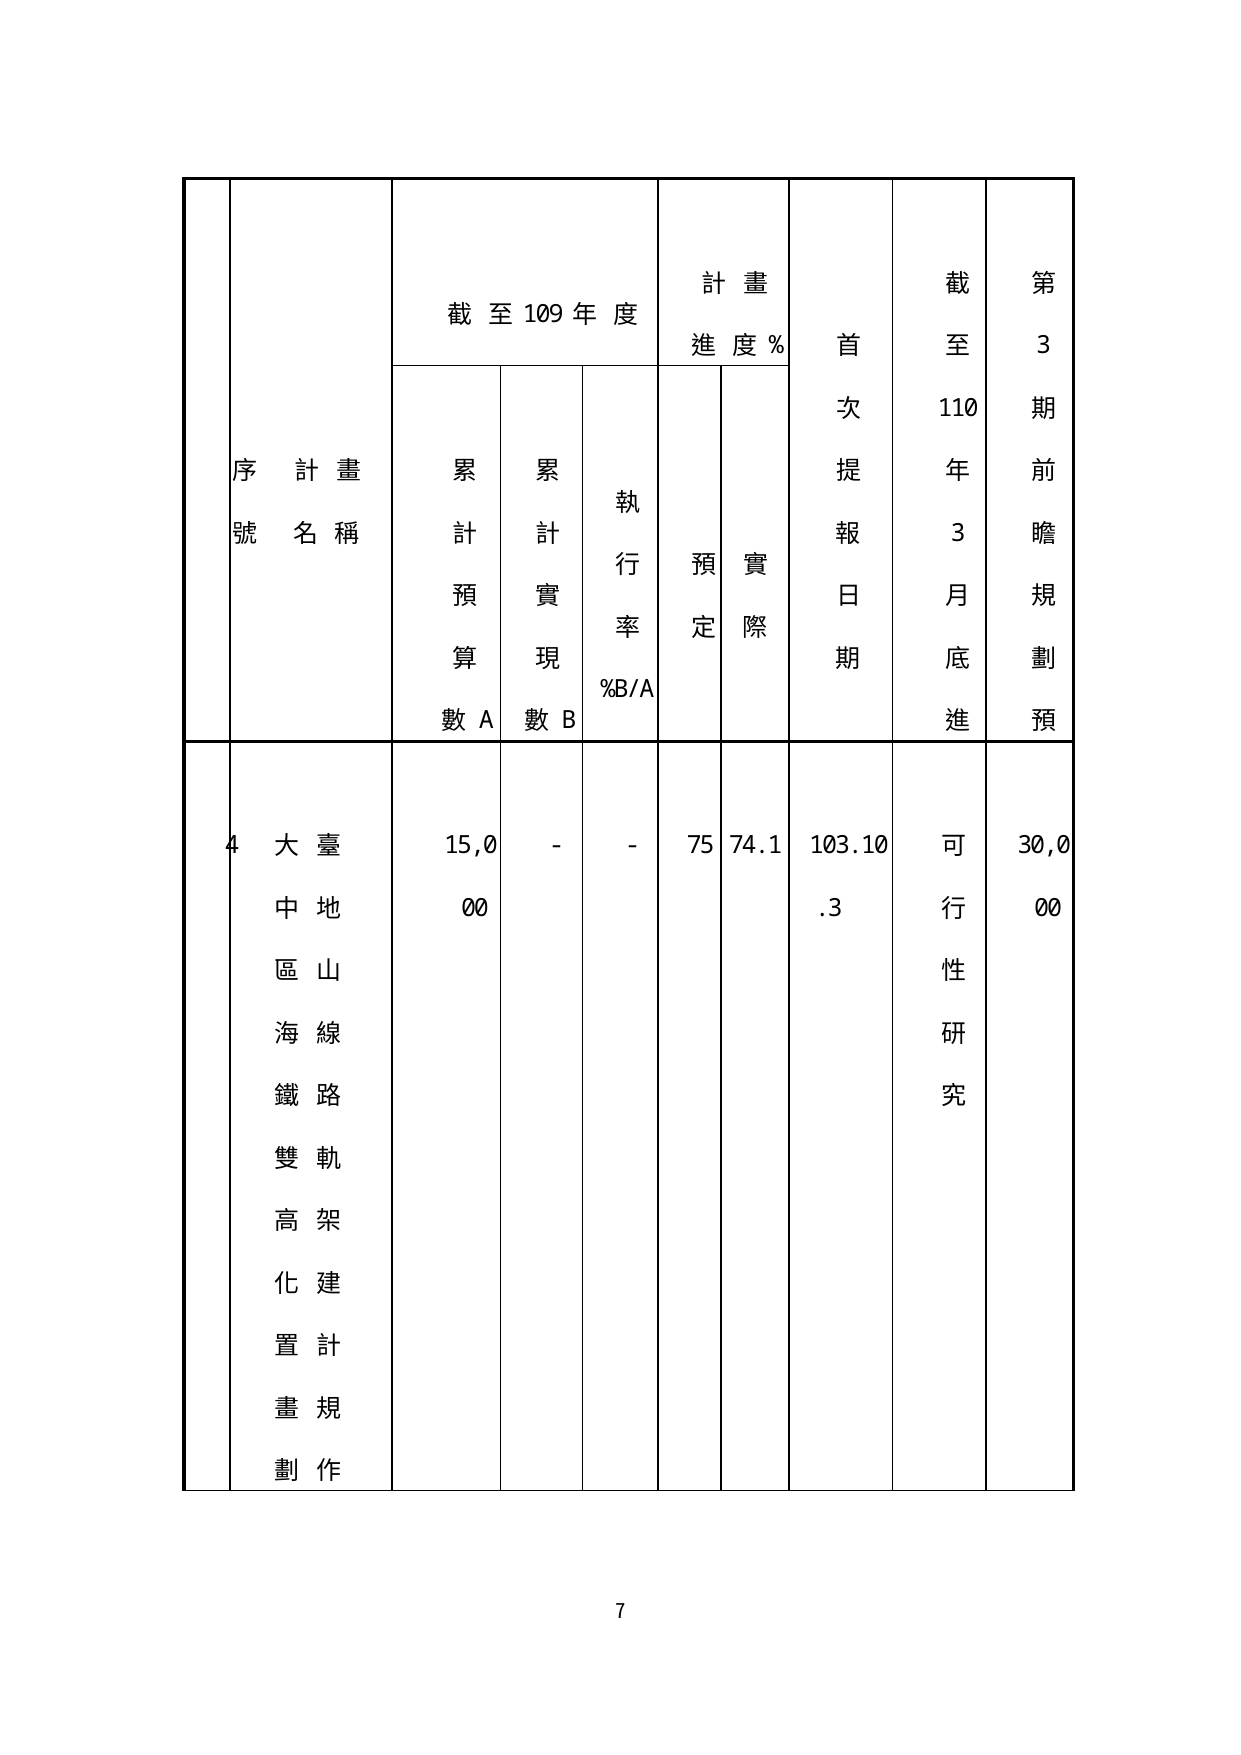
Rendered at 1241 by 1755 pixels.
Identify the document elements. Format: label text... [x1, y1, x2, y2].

table_cell 15,000 [393, 743, 500, 1490]
table_cell 執行率%B/A [583, 366, 657, 740]
table_cell 4 [186, 743, 229, 1490]
table_cell 大臺中地區山海線鐵路雙軌高架化建置計畫規劃作業 [231, 743, 391, 1490]
table_cell 30,000 [987, 743, 1072, 1490]
table_cell 可行性研究 [893, 743, 985, 1490]
table_cell 實際 [722, 366, 788, 740]
table_header 序號 [186, 180, 229, 740]
table_cell 累計實現數B [501, 366, 582, 740]
table_cell 103.10.3 [790, 743, 892, 1490]
table_header 首次提報 日期 [790, 180, 892, 740]
table_header 截至109年度 [393, 180, 657, 365]
table_cell 74.1 [722, 743, 788, 1490]
table_header 計畫名稱 [231, 180, 391, 740]
table_header 截至110年3月底進度 [893, 180, 985, 740]
table_cell 累計預算數A [393, 366, 500, 740]
table_header 計畫進度% [659, 180, 788, 365]
table_cell 75 [659, 743, 720, 1490]
table_cell - [501, 743, 582, 1490]
table_cell 預定 [659, 366, 720, 740]
table_cell - [583, 743, 657, 1490]
table_header 第3期前瞻規劃預算 [987, 180, 1072, 740]
